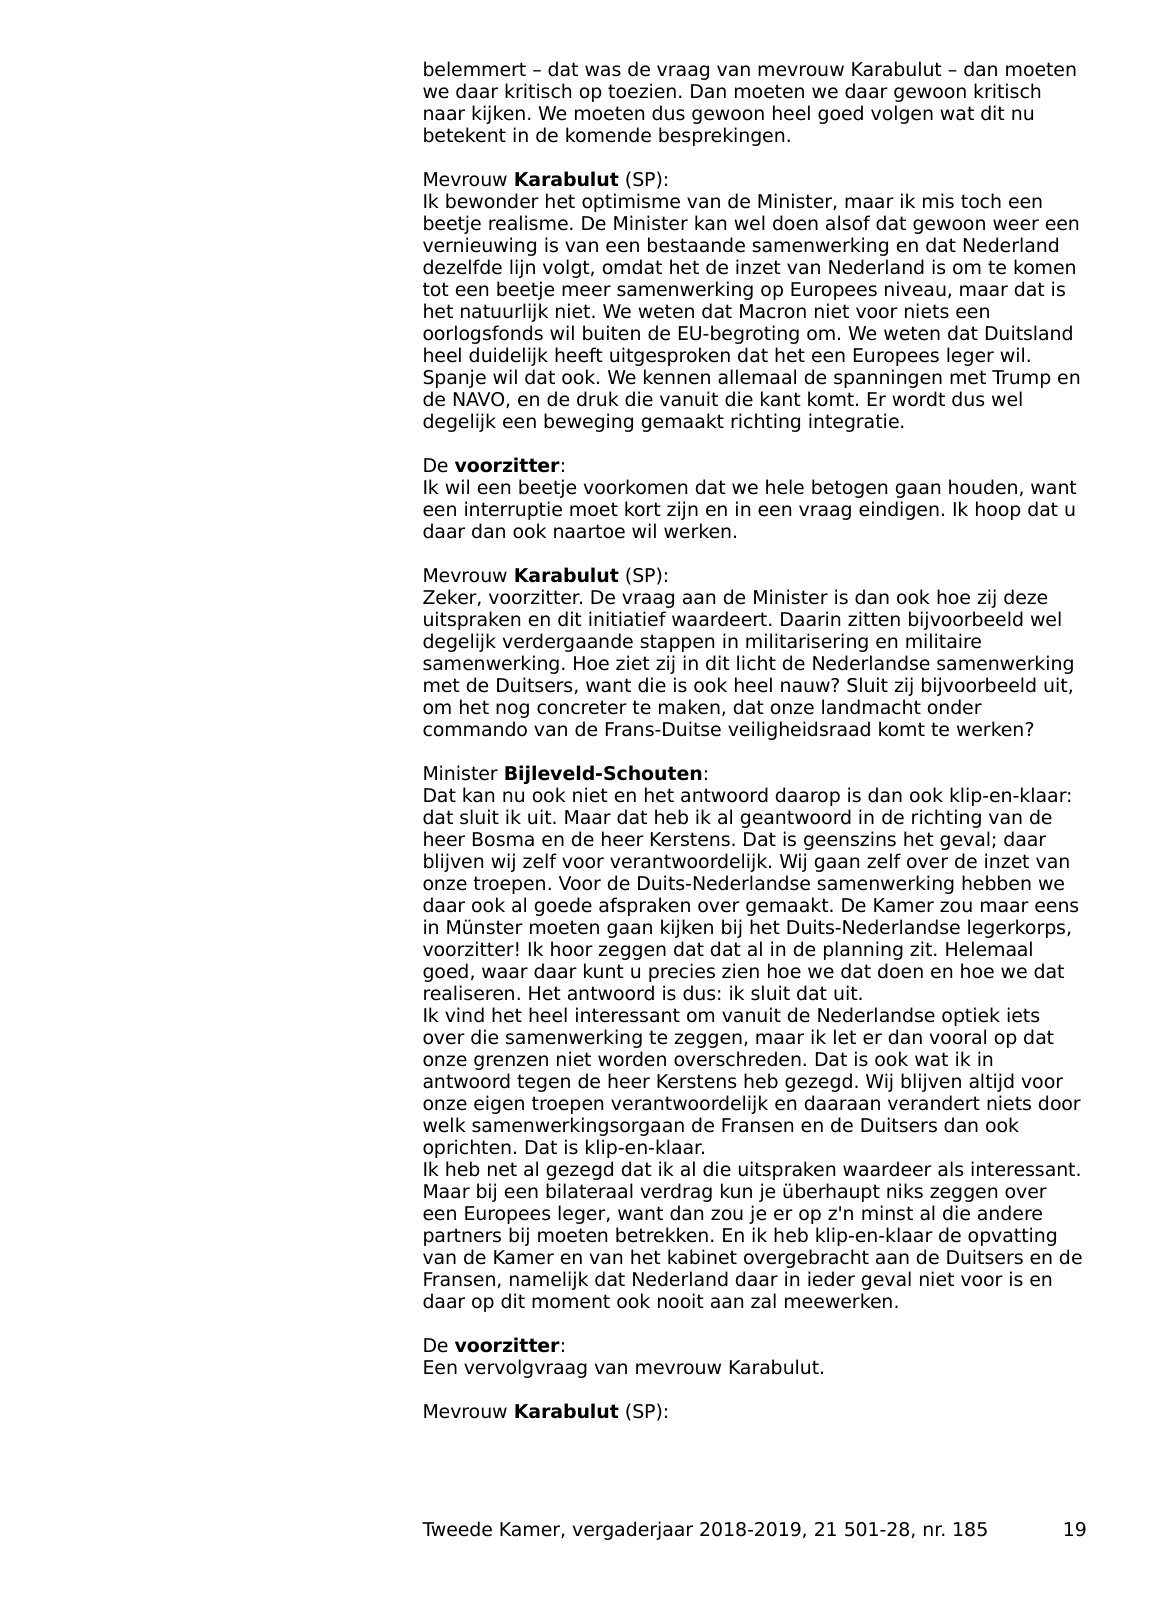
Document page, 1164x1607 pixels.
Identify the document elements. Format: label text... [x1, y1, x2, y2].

text Zeker, voorzitter. De vraag aan de Minister is dan ook hoe zij deze uitspraken en dit initiatief waardeert. Daarin zitten bijvoorbeeld wel degelijk verdergaande stappen in militarisering en militaire samenwerking. Hoe ziet zij in dit licht de Nederlandse samenwerking met de Duitsers, want die is ook heel nauw? Sluit zij bijvoorbeeld uit, om het nog concreter te maken, dat onze landmacht onder commando van de Frans-Duitse veiligheidsraad komt te werken? [422, 587, 1087, 741]
text De voorzitter: [422, 1335, 1087, 1357]
text Dat kan nu ook niet en het antwoord daarop is dan ook klip-en-klaar: dat sluit ik uit. Maar dat heb ik al geantwoord in de richting van de heer Bosma en de heer Kerstens. Dat is geenszins het geval; daar blijven wij zelf voor verantwoordelijk. Wij gaan zelf over de inzet van onze troepen. Voor de Duits-Nederlandse samenwerking hebben we daar ook al goede afspraken over gemaakt. De Kamer zou maar eens in Münster moeten gaan kijken bij het Duits-Nederlandse legerkorps, voorzitter! Ik hoor zeggen dat dat al in de planning zit. Helemaal goed, waar daar kunt u precies zien hoe we dat doen en hoe we dat realiseren. Het antwoord is dus: ik sluit dat uit. [422, 785, 1087, 1005]
text Ik heb net al gezegd dat ik al die uitspraken waardeer als interessant. Maar bij een bilateraal verdrag kun je überhaupt niks zeggen over een Europees leger, want dan zou je er op z'n minst al die andere partners bij moeten betrekken. En ik heb klip-en-klaar de opvatting van de Kamer en van het kabinet overgebracht aan de Duitsers en de Fransen, namelijk dat Nederland daar in ieder geval niet voor is en daar op dit moment ook nooit aan zal meewerken. [422, 1159, 1087, 1313]
text Minister Bijleveld-Schouten: [422, 763, 1087, 785]
text belemmert – dat was de vraag van mevrouw Karabulut – dan moeten we daar kritisch op toezien. Dan moeten we daar gewoon kritisch naar kijken. We moeten dus gewoon heel goed volgen wat dit nu betekent in de komende besprekingen. [422, 59, 1087, 147]
text Ik vind het heel interessant om vanuit de Nederlandse optiek iets over die samenwerking te zeggen, maar ik let er dan vooral op dat onze grenzen niet worden overschreden. Dat is ook wat ik in antwoord tegen de heer Kerstens heb gezegd. Wij blijven altijd voor onze eigen troepen verantwoordelijk en daaraan verandert niets door welk samenwerkingsorgaan de Fransen en de Duitsers dan ook oprichten. Dat is klip-en-klaar. [422, 1005, 1087, 1159]
text Ik wil een beetje voorkomen dat we hele betogen gaan houden, want een interruptie moet kort zijn en in een vraag eindigen. Ik hoop dat u daar dan ook naartoe wil werken. [422, 477, 1087, 543]
text Mevrouw Karabulut (SP): [422, 169, 1087, 191]
text Mevrouw Karabulut (SP): [422, 565, 1087, 587]
text Een vervolgvraag van mevrouw Karabulut. [422, 1357, 1087, 1379]
text Ik bewonder het optimisme van de Minister, maar ik mis toch een beetje realisme. De Minister kan wel doen alsof dat gewoon weer een vernieuwing is van een bestaande samenwerking en dat Nederland dezelfde lijn volgt, omdat het de inzet van Nederland is om te komen tot een beetje meer samenwerking op Europees niveau, maar dat is het natuurlijk niet. We weten dat Macron niet voor niets een oorlogsfonds wil buiten de EU-begroting om. We weten dat Duitsland heel duidelijk heeft uitgesproken dat het een Europees leger wil. Spanje wil dat ook. We kennen allemaal de spanningen met Trump en de NAVO, en de druk die vanuit die kant komt. Er wordt dus wel degelijk een beweging gemaakt richting integratie. [422, 191, 1087, 433]
text Mevrouw Karabulut (SP): [422, 1401, 1087, 1423]
text De voorzitter: [422, 455, 1087, 477]
